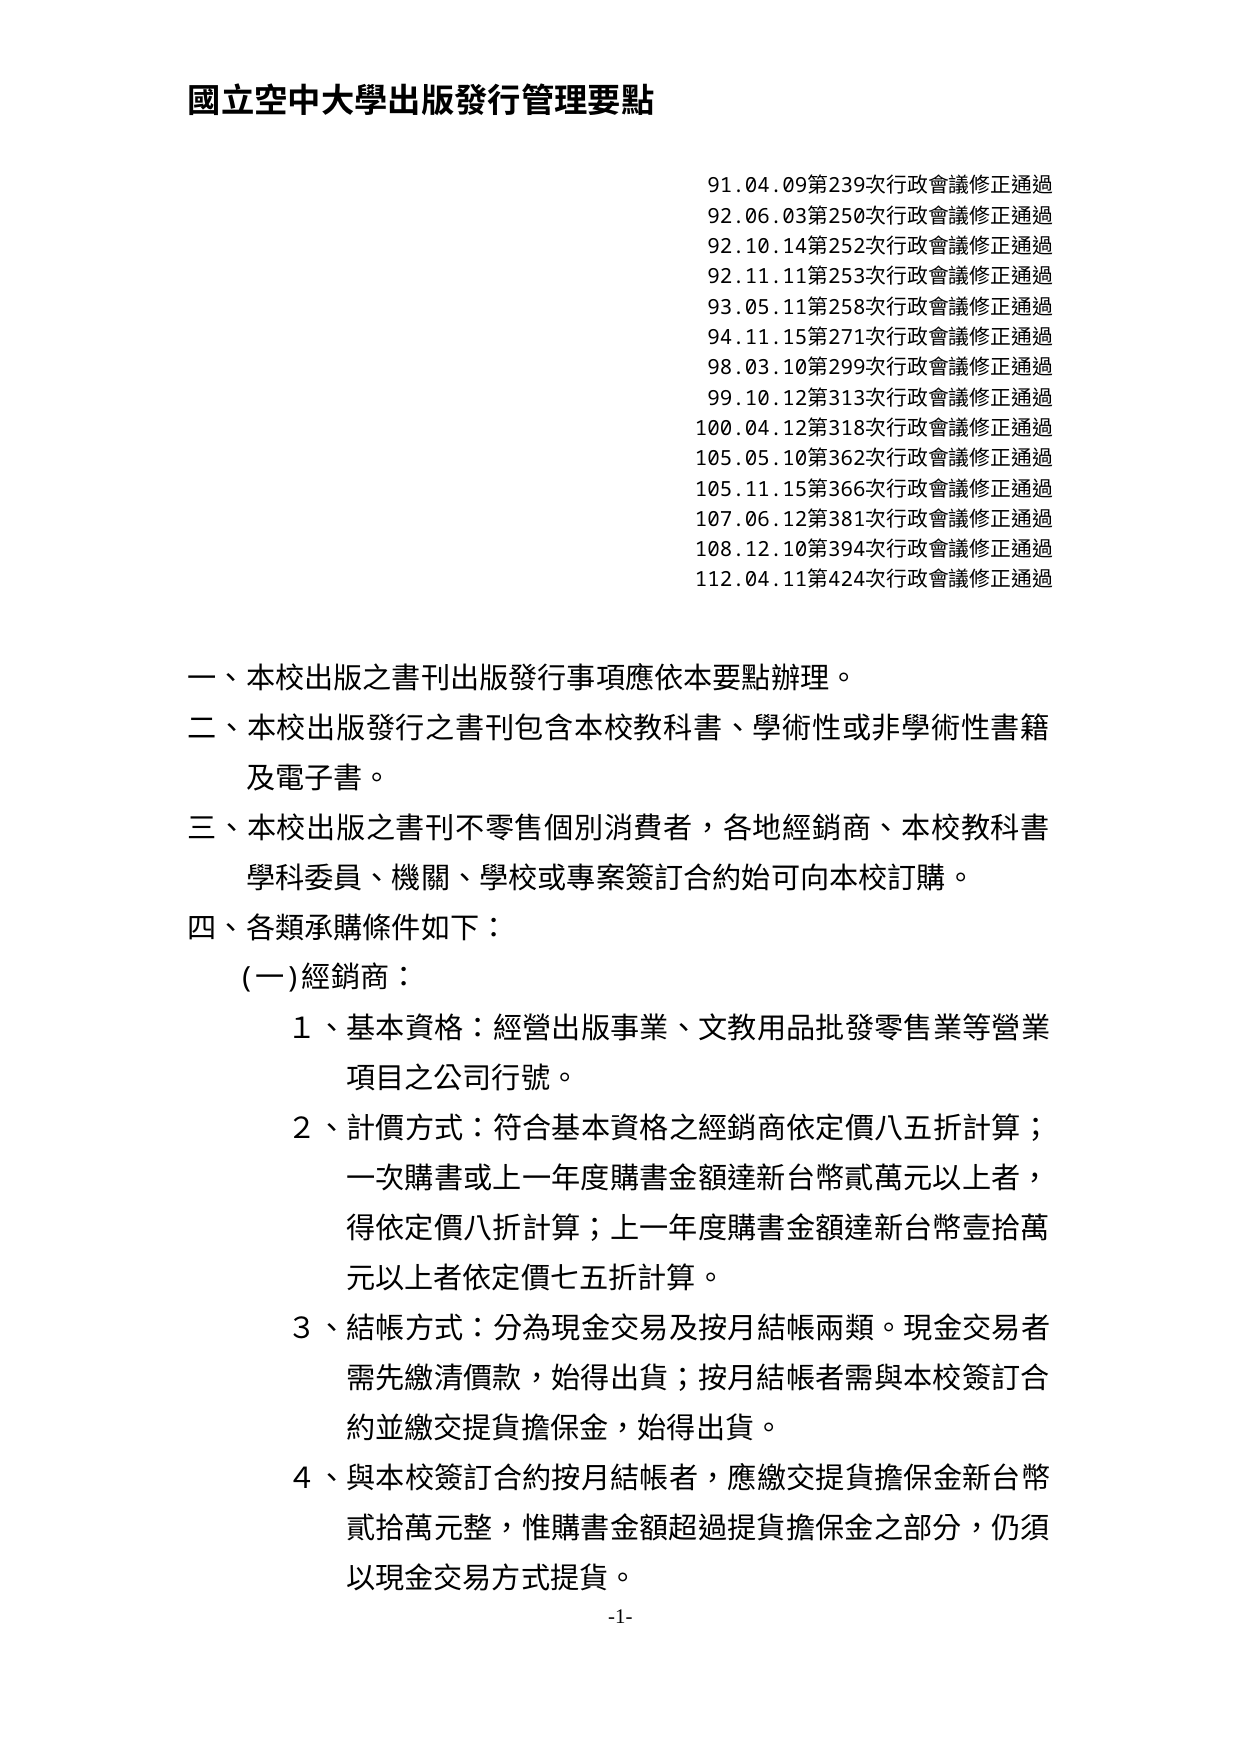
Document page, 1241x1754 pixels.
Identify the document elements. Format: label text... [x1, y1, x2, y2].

text 100.04.12第318次行政會議修正通過 [187, 411, 1053, 441]
text 國立空中大學出版發行管理要點 [187, 74, 1053, 122]
text 一、本校出版之書刊出版發行事項應依本要點辦理。 [187, 646, 1053, 696]
text 107.06.12第381次行政會議修正通過 [187, 502, 1053, 532]
text １、基本資格：經營出版事業、文教用品批發零售業等營業項目之公司行號。 [287, 996, 1053, 1096]
text 105.05.10第362次行政會議修正通過 [187, 441, 1053, 472]
text 三、本校出版之書刊不零售個別消費者，各地經銷商、本校教科書學科委員、機關、學校或專案簽訂合約始可向本校訂購。 [187, 796, 1053, 896]
text 93.05.11第258次行政會議修正通過 [187, 290, 1053, 320]
text 98.03.10第299次行政會議修正通過 [187, 351, 1053, 381]
text 92.06.03第250次行政會議修正通過 [187, 199, 1053, 229]
text 94.11.15第271次行政會議修正通過 [187, 320, 1053, 351]
text ２、計價方式：符合基本資格之經銷商依定價八五折計算；一次購書或上一年度購書金額達新台幣貳萬元以上者，得依定價八折計算；上一年度購書金額達新台幣壹拾萬元以上者依定價七五折計算。 [287, 1096, 1053, 1296]
text 91.04.09第239次行政會議修正通過 [187, 169, 1053, 199]
text 四、各類承購條件如下： [187, 896, 1053, 946]
text 99.10.12第313次行政會議修正通過 [187, 381, 1053, 411]
text 105.11.15第366次行政會議修正通過 [187, 472, 1053, 502]
text 92.10.14第252次行政會議修正通過 [187, 229, 1053, 259]
text 92.11.11第253次行政會議修正通過 [187, 259, 1053, 290]
text (一)經銷商： [237, 946, 1053, 996]
text ３、結帳方式：分為現金交易及按月結帳兩類。現金交易者需先繳清價款，始得出貨；按月結帳者需與本校簽訂合約並繳交提貨擔保金，始得出貨。 [287, 1296, 1053, 1446]
text 108.12.10第394次行政會議修正通過 [187, 532, 1053, 563]
text 112.04.11第424次行政會議修正通過 [187, 563, 1053, 593]
text 二、本校出版發行之書刊包含本校教科書、學術性或非學術性書籍及電子書。 [187, 696, 1053, 796]
text ４、與本校簽訂合約按月結帳者，應繳交提貨擔保金新台幣貳拾萬元整，惟購書金額超過提貨擔保金之部分，仍須以現金交易方式提貨。 [287, 1446, 1053, 1596]
